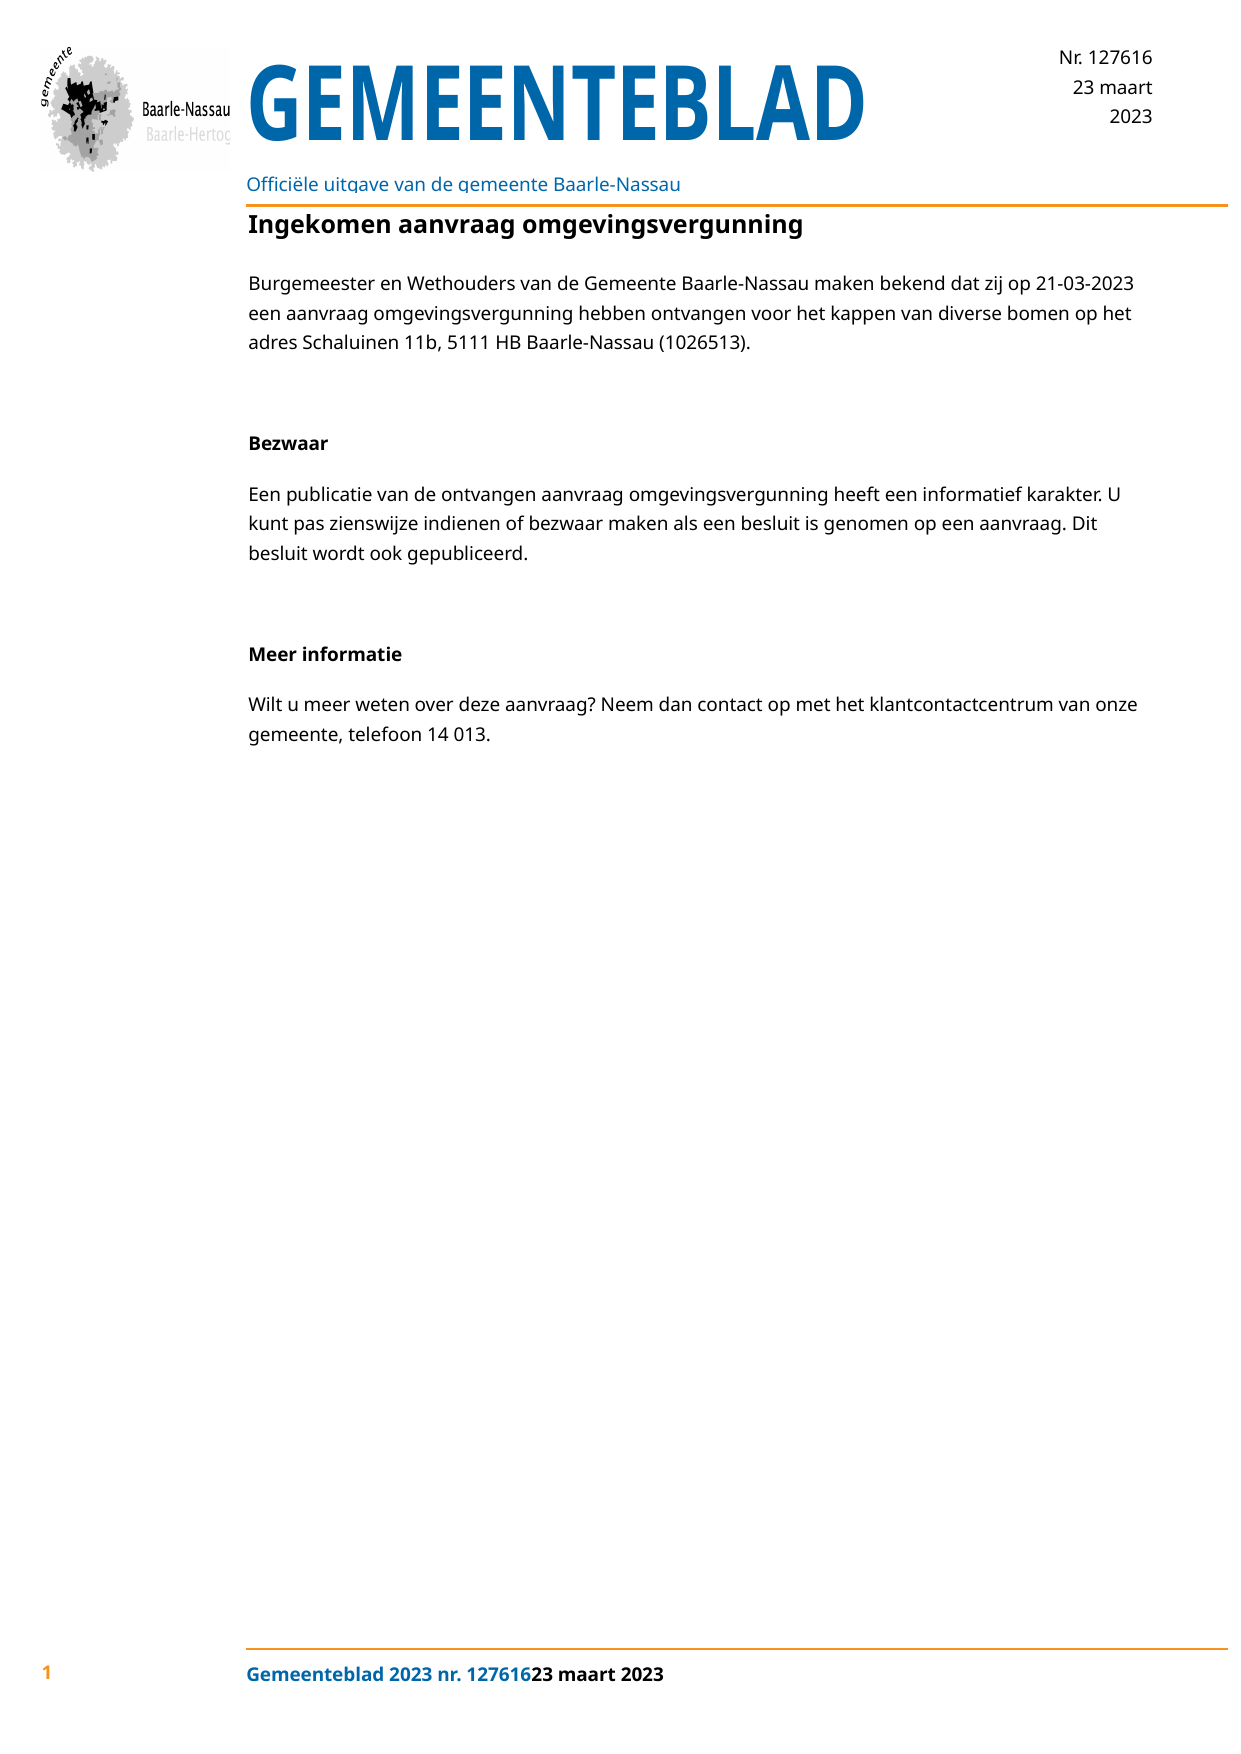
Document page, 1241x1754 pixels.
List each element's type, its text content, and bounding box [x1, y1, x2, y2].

picture [41, 47, 231, 172]
text Bezwaar [248, 430, 1152, 456]
text Burgemeester en Wethouders van de Gemeente Baarle-Nassau maken bekend dat zij op 21-03-2023 een aanvraag omgevingsvergunning hebben ontvangen voor het kappen van diverse bomen op het adres Schaluinen 11b, 5111 HB Baarle-Nassau (1026513). [248, 270, 1152, 355]
text Wilt u meer weten over deze aanvraag? Neem dan contact op met het klantcontactcentrum van onze gemeente, telefoon 14 013. [248, 691, 1152, 746]
text Meer informatie [248, 641, 1152, 666]
text Ingekomen aanvraag omgevingsvergunning [248, 207, 1152, 241]
text Een publicatie van de ontvangen aanvraag omgevingsvergunning heeft een informatief karakter. U kunt pas zienswijze indienen of bezwaar maken als een besluit is genomen op een aanvraag. Dit besluit wordt ook gepubliceerd. [248, 481, 1152, 566]
